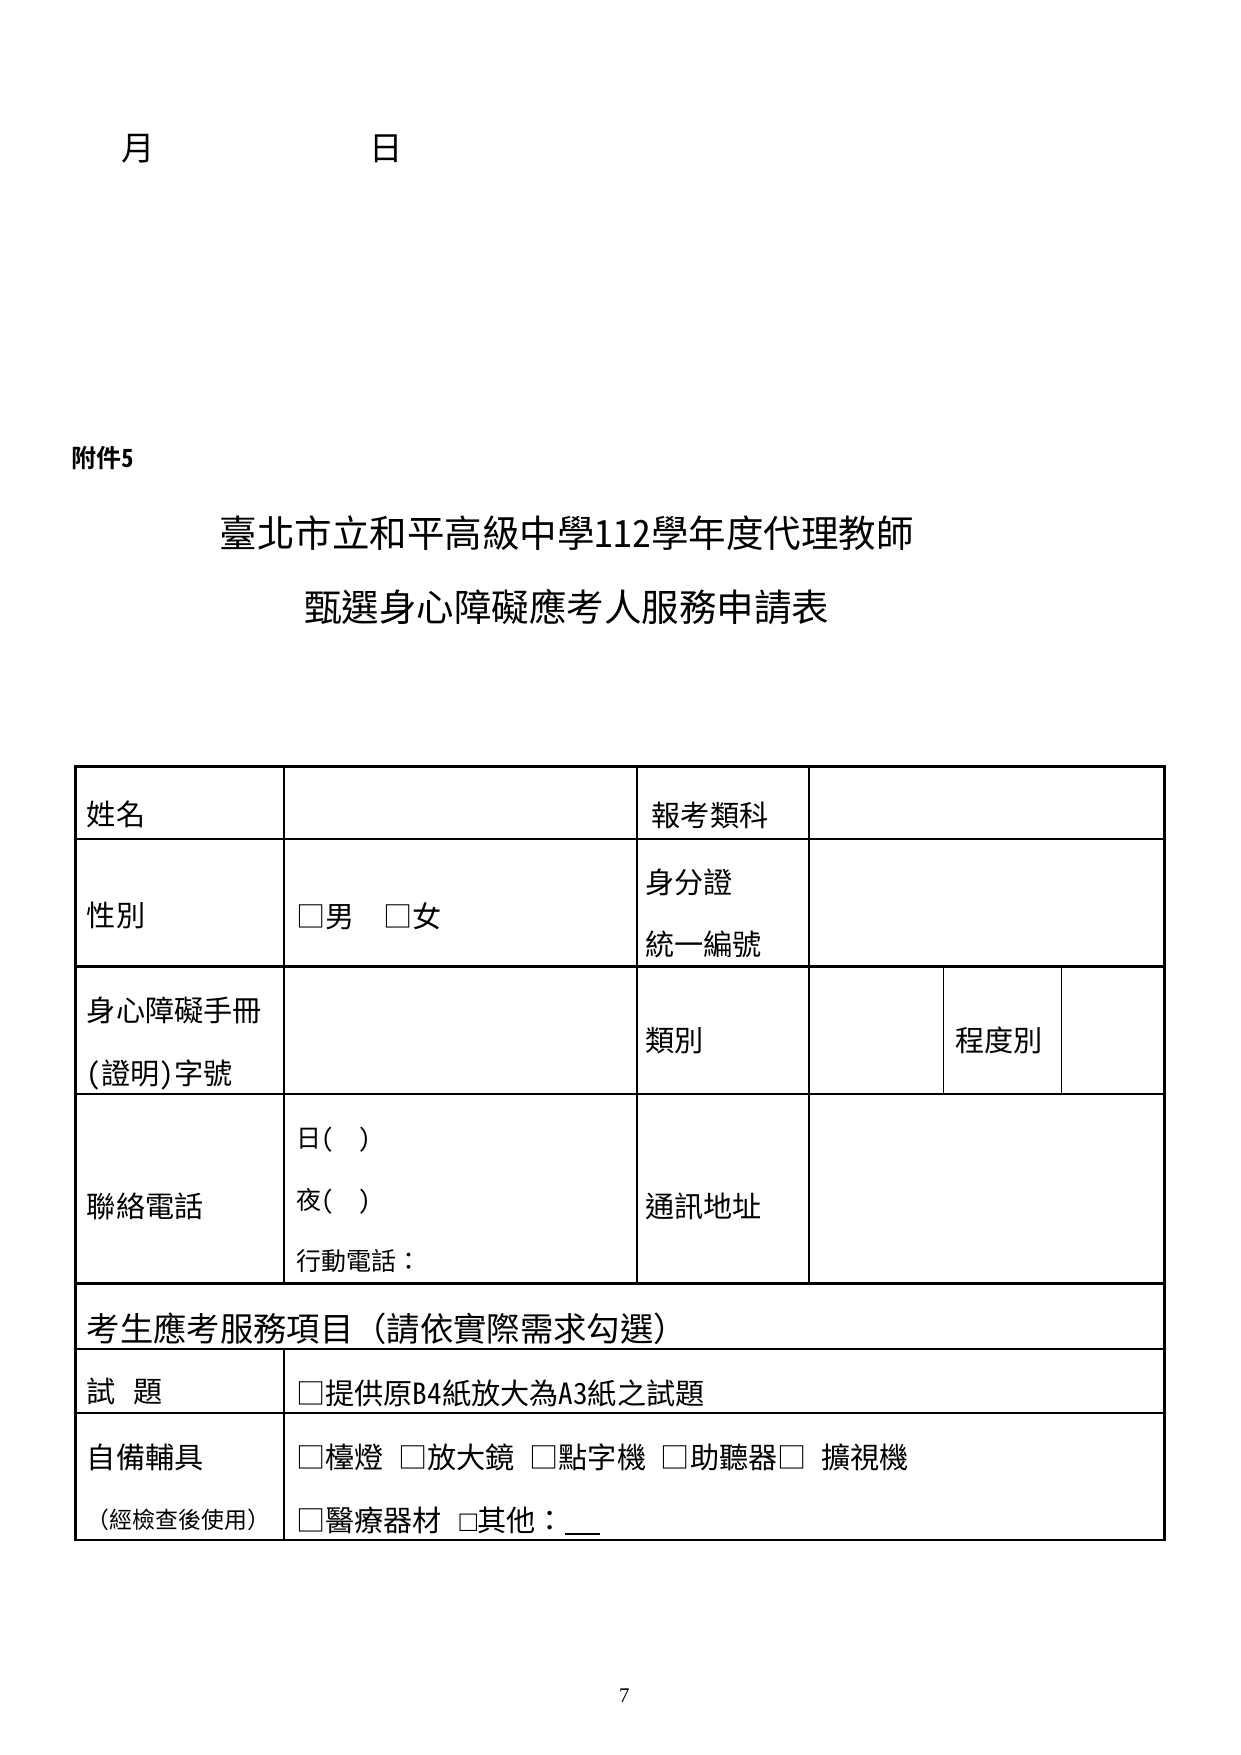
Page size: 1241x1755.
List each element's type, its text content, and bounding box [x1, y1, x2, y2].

table_cell 考生應考服務項目（請依實際需求勾選） [77, 1285, 1163, 1348]
table_cell [285, 968, 636, 1092]
table_cell 通訊地址 [638, 1095, 808, 1282]
table_cell [810, 1095, 1163, 1282]
table_cell 自備輔具 （經檢查後使用） [77, 1414, 283, 1539]
table_cell 聯絡電話 [77, 1095, 283, 1282]
table_cell 類別 [638, 968, 808, 1092]
table_cell □男 □女 [285, 840, 636, 965]
table_header [810, 768, 1163, 838]
table_cell [810, 968, 943, 1092]
table_cell □提供原B4紙放大為A3紙之試題 [285, 1350, 1163, 1412]
table_header 報考類科 [638, 768, 808, 838]
subtitle 附件5 [71, 415, 1062, 477]
table_cell 身分證 統一編號 [638, 840, 808, 965]
table_cell 日( ) 夜( ) 行動電話： [285, 1095, 636, 1282]
table_cell 試 題 [77, 1350, 283, 1412]
subtitle 臺北市立和平高級中學112學年度代理教師 [71, 489, 1062, 552]
table_cell [810, 840, 1163, 965]
text 月 日 [121, 105, 1119, 167]
table_cell 程度別 [944, 968, 1061, 1092]
table_cell 性別 [77, 840, 283, 965]
table_cell [1062, 968, 1163, 1092]
table_header 姓名 [77, 768, 283, 838]
table_cell 身心障礙手冊 (證明)字號 [77, 968, 283, 1092]
table_header [285, 768, 636, 838]
subtitle 甄選身心障礙應考人服務申請表 [71, 564, 1062, 626]
table_cell □檯燈 □放大鏡 □點字機 □助聽器□ 擴視機 □醫療器材 □其他： [285, 1414, 1163, 1539]
